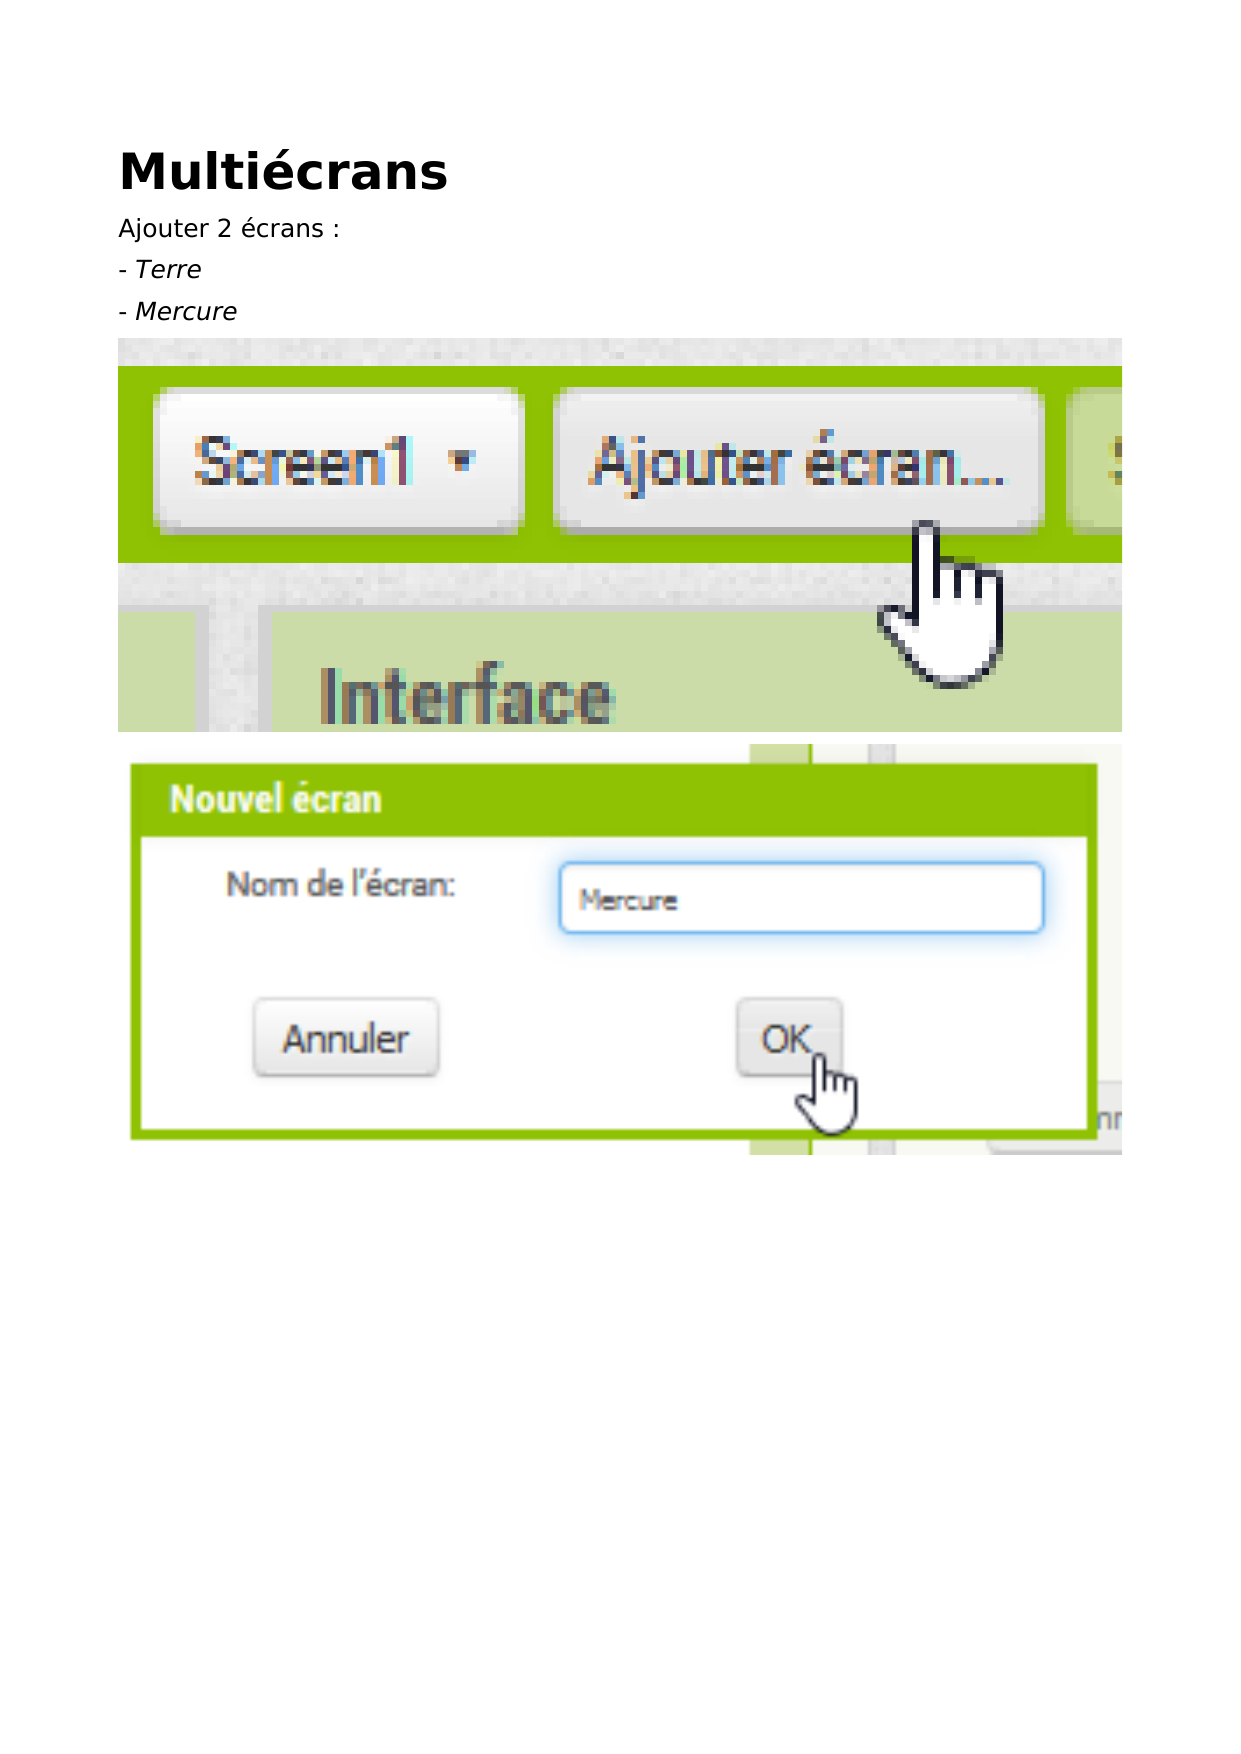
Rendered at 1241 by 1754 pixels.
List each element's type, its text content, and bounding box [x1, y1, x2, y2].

text Ajouter 2 écrans : [118, 214, 1122, 243]
picture [118, 744, 1123, 1155]
picture [118, 338, 1123, 732]
text - Terre [118, 256, 1122, 285]
text - Mercure [118, 297, 1122, 326]
subtitle Multiécrans [118, 143, 1122, 201]
